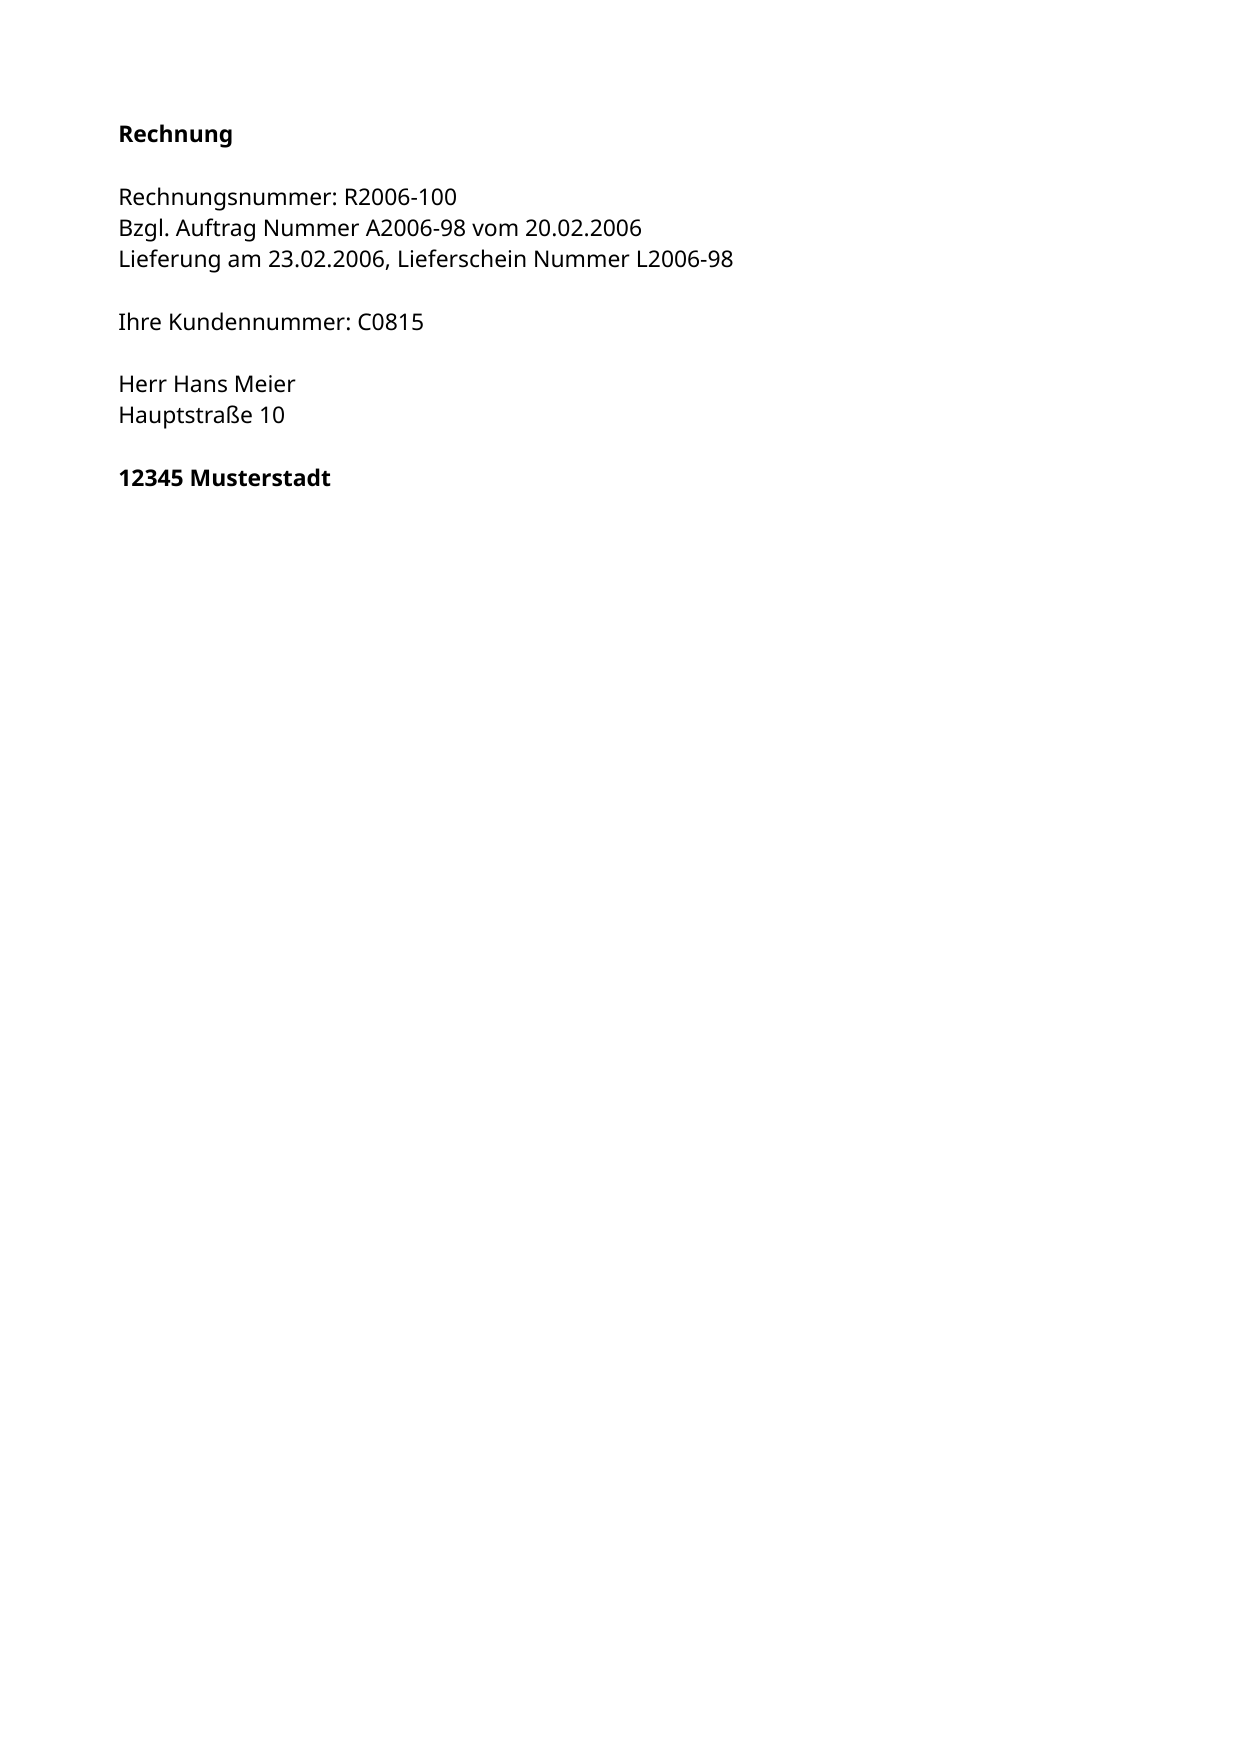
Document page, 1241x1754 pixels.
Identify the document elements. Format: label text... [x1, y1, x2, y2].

text Ihre Kundennummer: C0815 [118, 306, 1122, 337]
text Bzgl. Auftrag Nummer A2006-98 vom 20.02.2006 [118, 212, 1122, 243]
text 12345 Musterstadt [118, 462, 1122, 493]
text Rechnungsnummer: R2006-100 [118, 181, 1122, 212]
text Herr Hans Meier [118, 368, 1122, 399]
text Rechnung [118, 118, 1122, 149]
text Lieferung am 23.02.2006, Lieferschein Nummer L2006-98 [118, 243, 1122, 274]
text Hauptstraße 10 [118, 399, 1122, 431]
